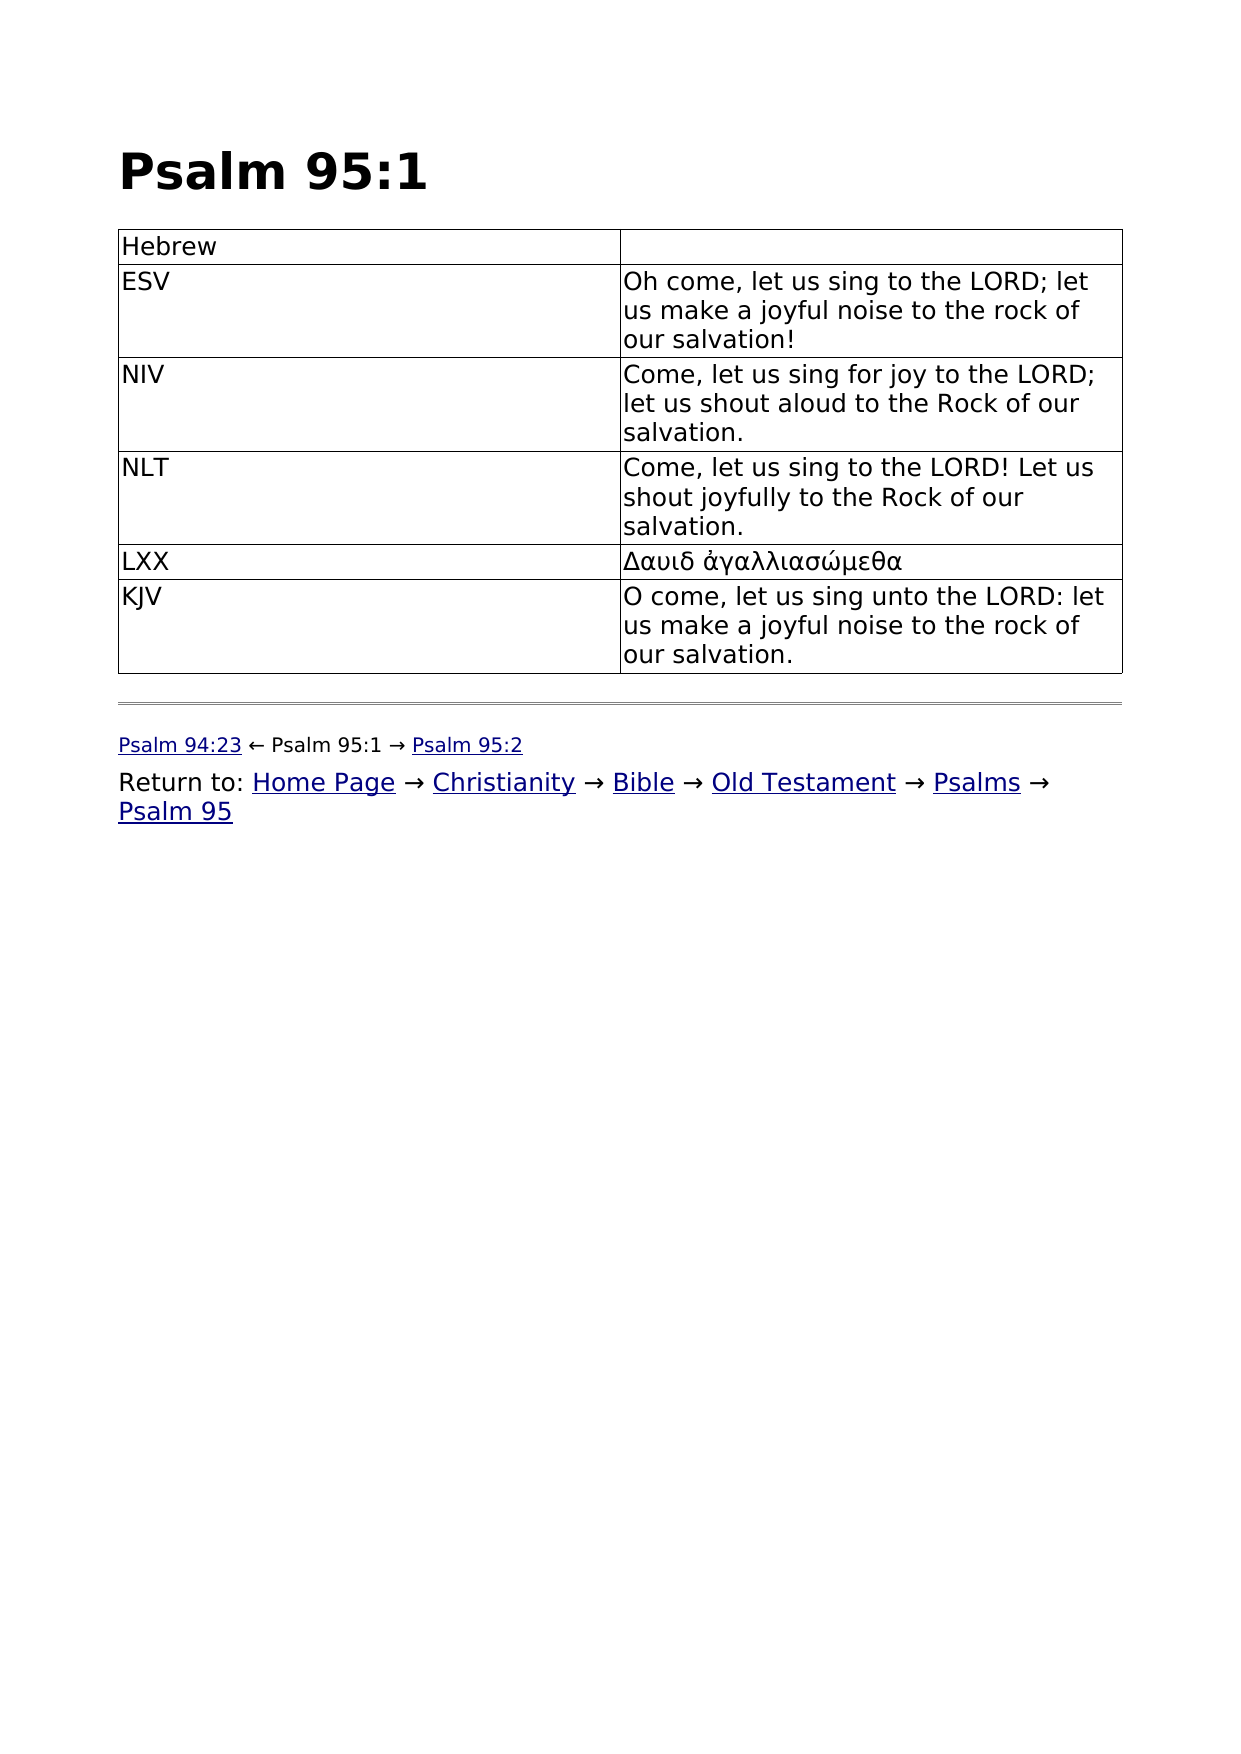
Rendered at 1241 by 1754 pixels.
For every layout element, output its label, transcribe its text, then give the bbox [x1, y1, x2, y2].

table_cell Come, let us sing for joy to the LORD; let us shout aloud to the Rock of our salvation. [621, 358, 1122, 451]
table_cell Oh come, let us sing to the LORD; let us make a joyful noise to the rock of our salvation! [621, 265, 1122, 357]
table_cell NLT [119, 452, 620, 544]
table_header [621, 230, 1122, 264]
table_cell LXX [119, 545, 620, 579]
table_header Hebrew [119, 230, 620, 264]
text Psalm 94:23 ← Psalm 95:1 → Psalm 95:2 [118, 734, 1122, 768]
subtitle Psalm 95:1 [118, 143, 1122, 201]
table_cell O come, let us sing unto the LORD: let us make a joyful noise to the rock of our salvation. [621, 580, 1122, 673]
text Return to: Home Page → Christianity → Bible → Old Testament → Psalms → Psalm 95 [118, 768, 1122, 826]
table_cell NIV [119, 358, 620, 451]
table_cell Come, let us sing to the LORD! Let us shout joyfully to the Rock of our salvation. [621, 452, 1122, 544]
table_cell Δαυιδ ἀγαλλιασώμεθα [621, 545, 1122, 579]
table_cell ESV [119, 265, 620, 357]
table_cell KJV [119, 580, 620, 673]
